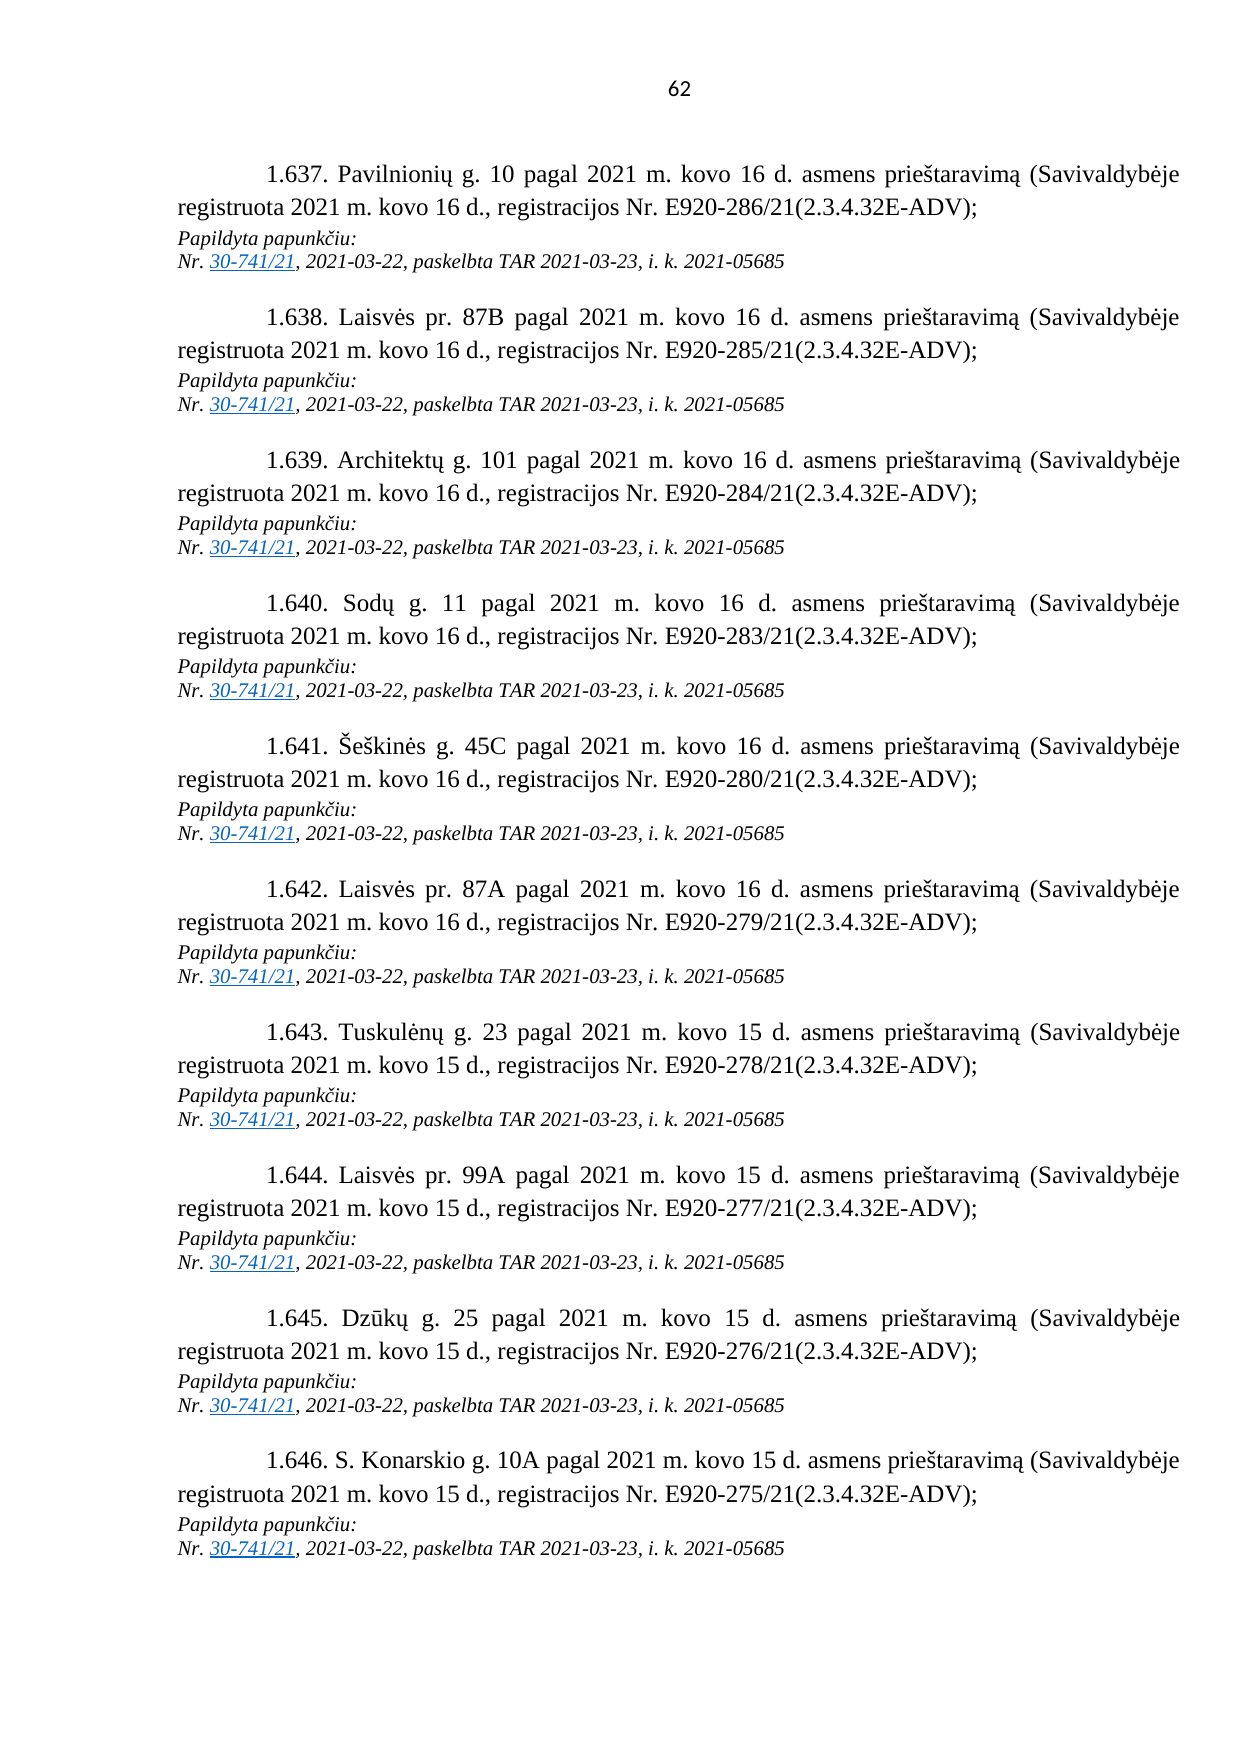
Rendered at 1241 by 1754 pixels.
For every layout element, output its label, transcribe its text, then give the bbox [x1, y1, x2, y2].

text Nr. 30-741/21, 2021-03-22, paskelbta TAR 2021-03-23, i. k. 2021-05685 [177, 1250, 1181, 1274]
text Nr. 30-741/21, 2021-03-22, paskelbta TAR 2021-03-23, i. k. 2021-05685 [177, 1107, 1181, 1131]
text Papildyta papunkčiu: [177, 1369, 1181, 1393]
text 1.640. Sodų g. 11 pagal 2021 m. kovo 16 d. asmens prieštaravimą (Savivaldybėje registruota 2021 m. kovo 16 d., registracijos Nr. E920-283/21(2.3.4.32E-ADV); [177, 588, 1181, 650]
text Nr. 30-741/21, 2021-03-22, paskelbta TAR 2021-03-23, i. k. 2021-05685 [177, 678, 1181, 702]
text Nr. 30-741/21, 2021-03-22, paskelbta TAR 2021-03-23, i. k. 2021-05685 [177, 249, 1181, 273]
text Papildyta papunkčiu: [177, 1226, 1181, 1250]
text 1.639. Architektų g. 101 pagal 2021 m. kovo 16 d. asmens prieštaravimą (Savivaldybėje registruota 2021 m. kovo 16 d., registracijos Nr. E920-284/21(2.3.4.32E-ADV); [177, 445, 1181, 507]
text Nr. 30-741/21, 2021-03-22, paskelbta TAR 2021-03-23, i. k. 2021-05685 [177, 1536, 1181, 1560]
text 1.637. Pavilnionių g. 10 pagal 2021 m. kovo 16 d. asmens prieštaravimą (Savivaldybėje registruota 2021 m. kovo 16 d., registracijos Nr. E920-286/21(2.3.4.32E-ADV); [177, 159, 1181, 221]
text 1.641. Šeškinės g. 45C pagal 2021 m. kovo 16 d. asmens prieštaravimą (Savivaldybėje registruota 2021 m. kovo 16 d., registracijos Nr. E920-280/21(2.3.4.32E-ADV); [177, 731, 1181, 793]
text Papildyta papunkčiu: [177, 225, 1181, 249]
text 1.643. Tuskulėnų g. 23 pagal 2021 m. kovo 15 d. asmens prieštaravimą (Savivaldybėje registruota 2021 m. kovo 15 d., registracijos Nr. E920-278/21(2.3.4.32E-ADV); [177, 1017, 1181, 1079]
text Papildyta papunkčiu: [177, 1512, 1181, 1536]
text Nr. 30-741/21, 2021-03-22, paskelbta TAR 2021-03-23, i. k. 2021-05685 [177, 535, 1181, 559]
text Papildyta papunkčiu: [177, 511, 1181, 535]
text 1.644. Laisvės pr. 99A pagal 2021 m. kovo 15 d. asmens prieštaravimą (Savivaldybėje registruota 2021 m. kovo 15 d., registracijos Nr. E920-277/21(2.3.4.32E-ADV); [177, 1160, 1181, 1222]
text Nr. 30-741/21, 2021-03-22, paskelbta TAR 2021-03-23, i. k. 2021-05685 [177, 821, 1181, 845]
text Papildyta papunkčiu: [177, 797, 1181, 821]
text 1.646. S. Konarskio g. 10A pagal 2021 m. kovo 15 d. asmens prieštaravimą (Savivaldybėje registruota 2021 m. kovo 15 d., registracijos Nr. E920-275/21(2.3.4.32E-ADV); [177, 1446, 1181, 1507]
text 1.645. Dzūkų g. 25 pagal 2021 m. kovo 15 d. asmens prieštaravimą (Savivaldybėje registruota 2021 m. kovo 15 d., registracijos Nr. E920-276/21(2.3.4.32E-ADV); [177, 1303, 1181, 1364]
text Nr. 30-741/21, 2021-03-22, paskelbta TAR 2021-03-23, i. k. 2021-05685 [177, 1393, 1181, 1417]
text Nr. 30-741/21, 2021-03-22, paskelbta TAR 2021-03-23, i. k. 2021-05685 [177, 964, 1181, 988]
text 1.642. Laisvės pr. 87A pagal 2021 m. kovo 16 d. asmens prieštaravimą (Savivaldybėje registruota 2021 m. kovo 16 d., registracijos Nr. E920-279/21(2.3.4.32E-ADV); [177, 874, 1181, 936]
text Papildyta papunkčiu: [177, 940, 1181, 964]
text Nr. 30-741/21, 2021-03-22, paskelbta TAR 2021-03-23, i. k. 2021-05685 [177, 392, 1181, 416]
text 1.638. Laisvės pr. 87B pagal 2021 m. kovo 16 d. asmens prieštaravimą (Savivaldybėje registruota 2021 m. kovo 16 d., registracijos Nr. E920-285/21(2.3.4.32E-ADV); [177, 302, 1181, 364]
text Papildyta papunkčiu: [177, 368, 1181, 392]
text Papildyta papunkčiu: [177, 1083, 1181, 1107]
text Papildyta papunkčiu: [177, 654, 1181, 678]
